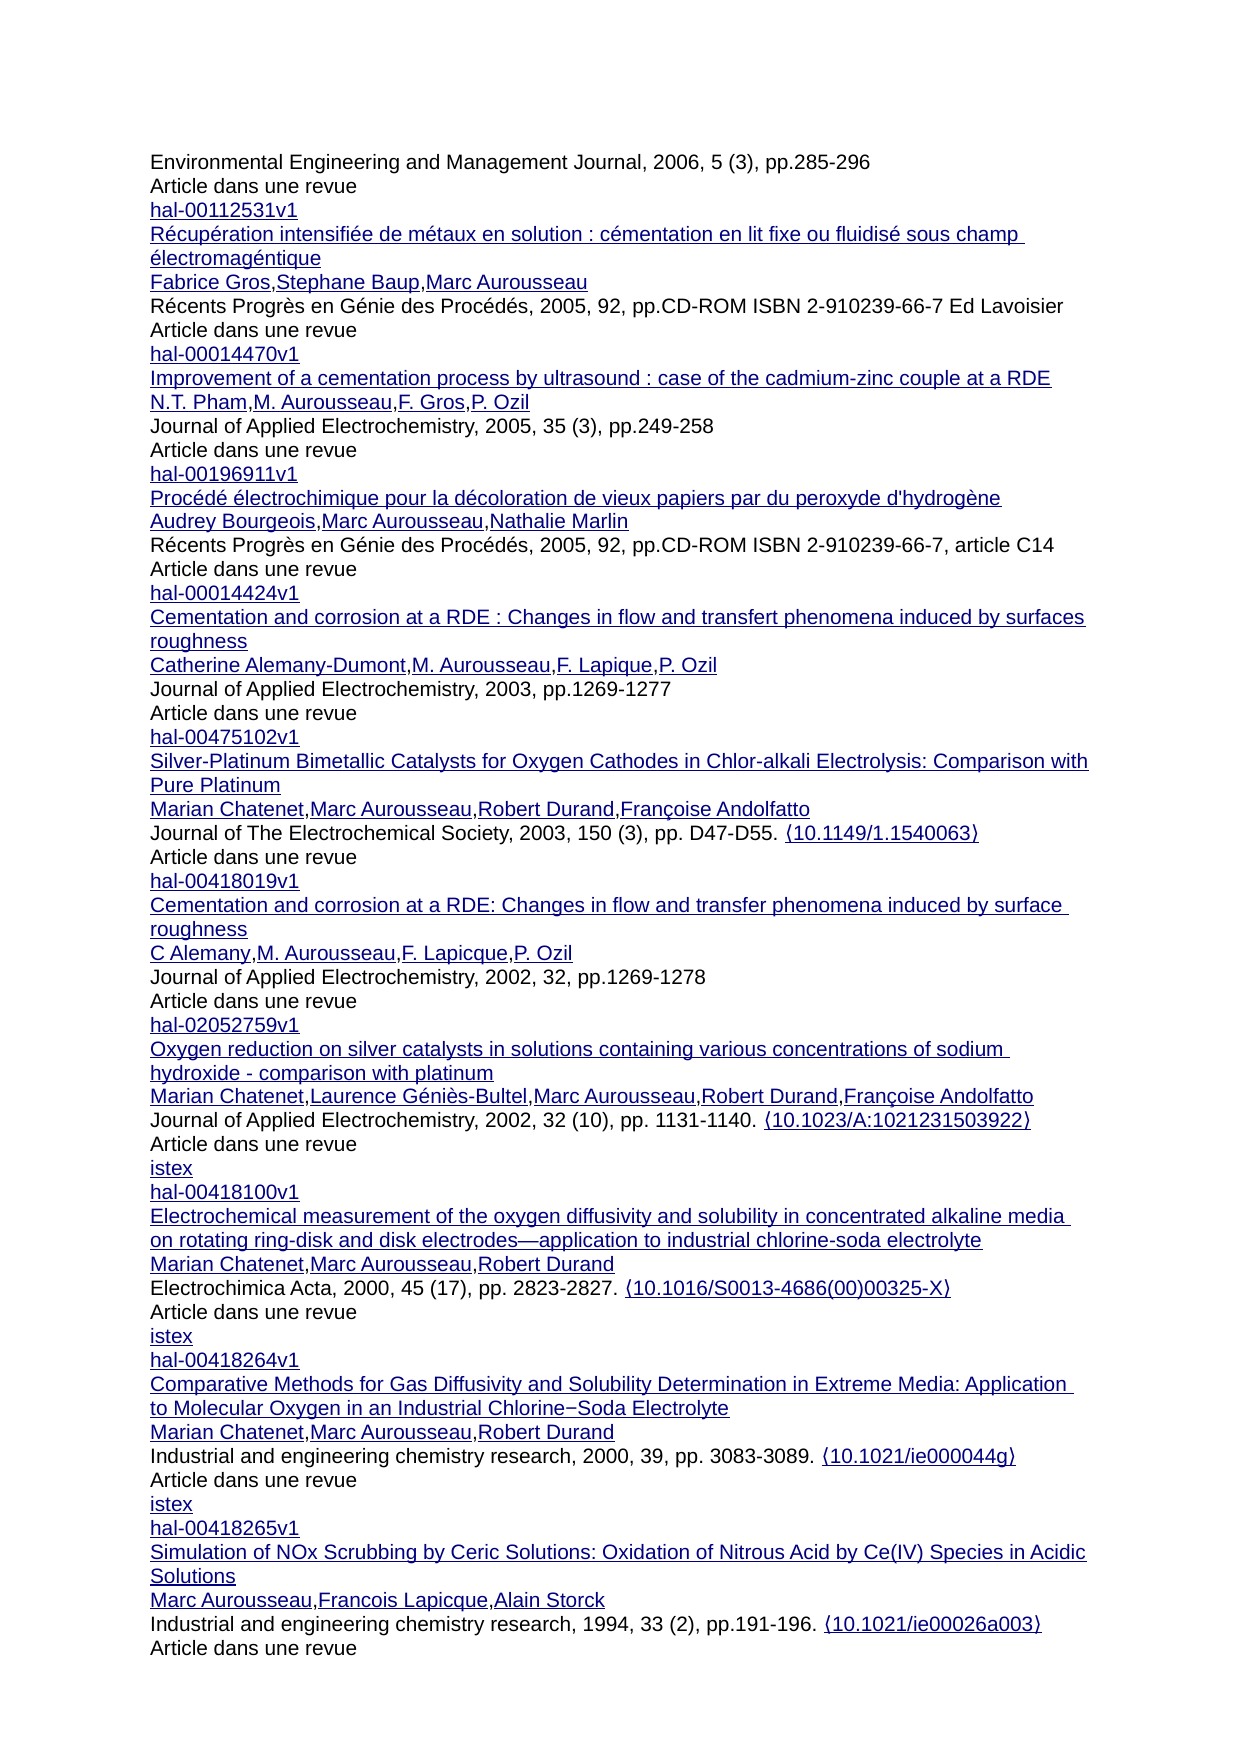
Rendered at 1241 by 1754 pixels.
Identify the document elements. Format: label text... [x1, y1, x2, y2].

table_cell Electrochemical measurement of the oxygen diffusivity and solubility in concentrated alkaline media on rotating ring-disk and disk electrodes—application to industrial chlorine-soda electrolyte Marian Chatenet,Marc Aurousseau,Robert Durand Electrochimica Acta, 2000, 45 (17), pp. 2823-2827. ⟨10.1016/S0013-4686(00)00325-X⟩ Article dans une revue istex hal-00418264v1 [150, 1204, 1090, 1372]
table_cell Cementation and corrosion at a RDE: Changes in flow and transfer phenomena induced by surface roughness C Alemany,M. Aurousseau,F. Lapicque,P. Ozil Journal of Applied Electrochemistry, 2002, 32, pp.1269-1278 Article dans une revue hal-02052759v1 [150, 893, 1090, 1036]
table_cell Silver-Platinum Bimetallic Catalysts for Oxygen Cathodes in Chlor-alkali Electrolysis: Comparison with Pure Platinum Marian Chatenet,Marc Aurousseau,Robert Durand,Françoise Andolfatto Journal of The Electrochemical Society, 2003, 150 (3), pp. D47-D55. ⟨10.1149/1.1540063⟩ Article dans une revue hal-00418019v1 [150, 749, 1090, 893]
table_cell Comparative Methods for Gas Diffusivity and Solubility Determination in Extreme Media: Application to Molecular Oxygen in an Industrial Chlorine−Soda Electrolyte Marian Chatenet,Marc Aurousseau,Robert Durand Industrial and engineering chemistry research, 2000, 39, pp. 3083-3089. ⟨10.1021/ie000044g⟩ Article dans une revue istex hal-00418265v1 [150, 1372, 1090, 1539]
table_cell Oxygen reduction on silver catalysts in solutions containing various concentrations of sodium hydroxide - comparison with platinum Marian Chatenet,Laurence Géniès-Bultel,Marc Aurousseau,Robert Durand,Françoise Andolfatto Journal of Applied Electrochemistry, 2002, 32 (10), pp. 1131-1140. ⟨10.1023/A:1021231503922⟩ Article dans une revue istex hal-00418100v1 [150, 1036, 1090, 1204]
table_cell Procédé électrochimique pour la décoloration de vieux papiers par du peroxyde d'hydrogène Audrey Bourgeois,Marc Aurousseau,Nathalie Marlin Récents Progrès en Génie des Procédés, 2005, 92, pp.CD-ROM ISBN 2-910239-66-7, article C14 Article dans une revue hal-00014424v1 [150, 485, 1090, 605]
table_cell Improvement of a cementation process by ultrasound : case of the cadmium-zinc couple at a RDE N.T. Pham,M. Aurousseau,F. Gros,P. Ozil Journal of Applied Electrochemistry, 2005, 35 (3), pp.249-258 Article dans une revue hal-00196911v1 [150, 366, 1090, 485]
table_cell Environmental Engineering and Management Journal, 2006, 5 (3), pp.285-296 Article dans une revue hal-00112531v1 [150, 150, 1090, 222]
table_cell Cementation and corrosion at a RDE : Changes in flow and transfert phenomena induced by surfaces roughness Catherine Alemany-Dumont,M. Aurousseau,F. Lapique,P. Ozil Journal of Applied Electrochemistry, 2003, pp.1269-1277 Article dans une revue hal-00475102v1 [150, 605, 1090, 749]
table_cell Simulation of NOx Scrubbing by Ceric Solutions: Oxidation of Nitrous Acid by Ce(IV) Species in Acidic Solutions Marc Aurousseau,Francois Lapicque,Alain Storck Industrial and engineering chemistry research, 1994, 33 (2), pp.191-196. ⟨10.1021/ie00026a003⟩ Article dans une revue [150, 1540, 1090, 1659]
table_cell Récupération intensifiée de métaux en solution : cémentation en lit fixe ou fluidisé sous champ électromagéntique Fabrice Gros,Stephane Baup,Marc Aurousseau Récents Progrès en Génie des Procédés, 2005, 92, pp.CD-ROM ISBN 2-910239-66-7 Ed Lavoisier Article dans une revue hal-00014470v1 [150, 222, 1090, 366]
